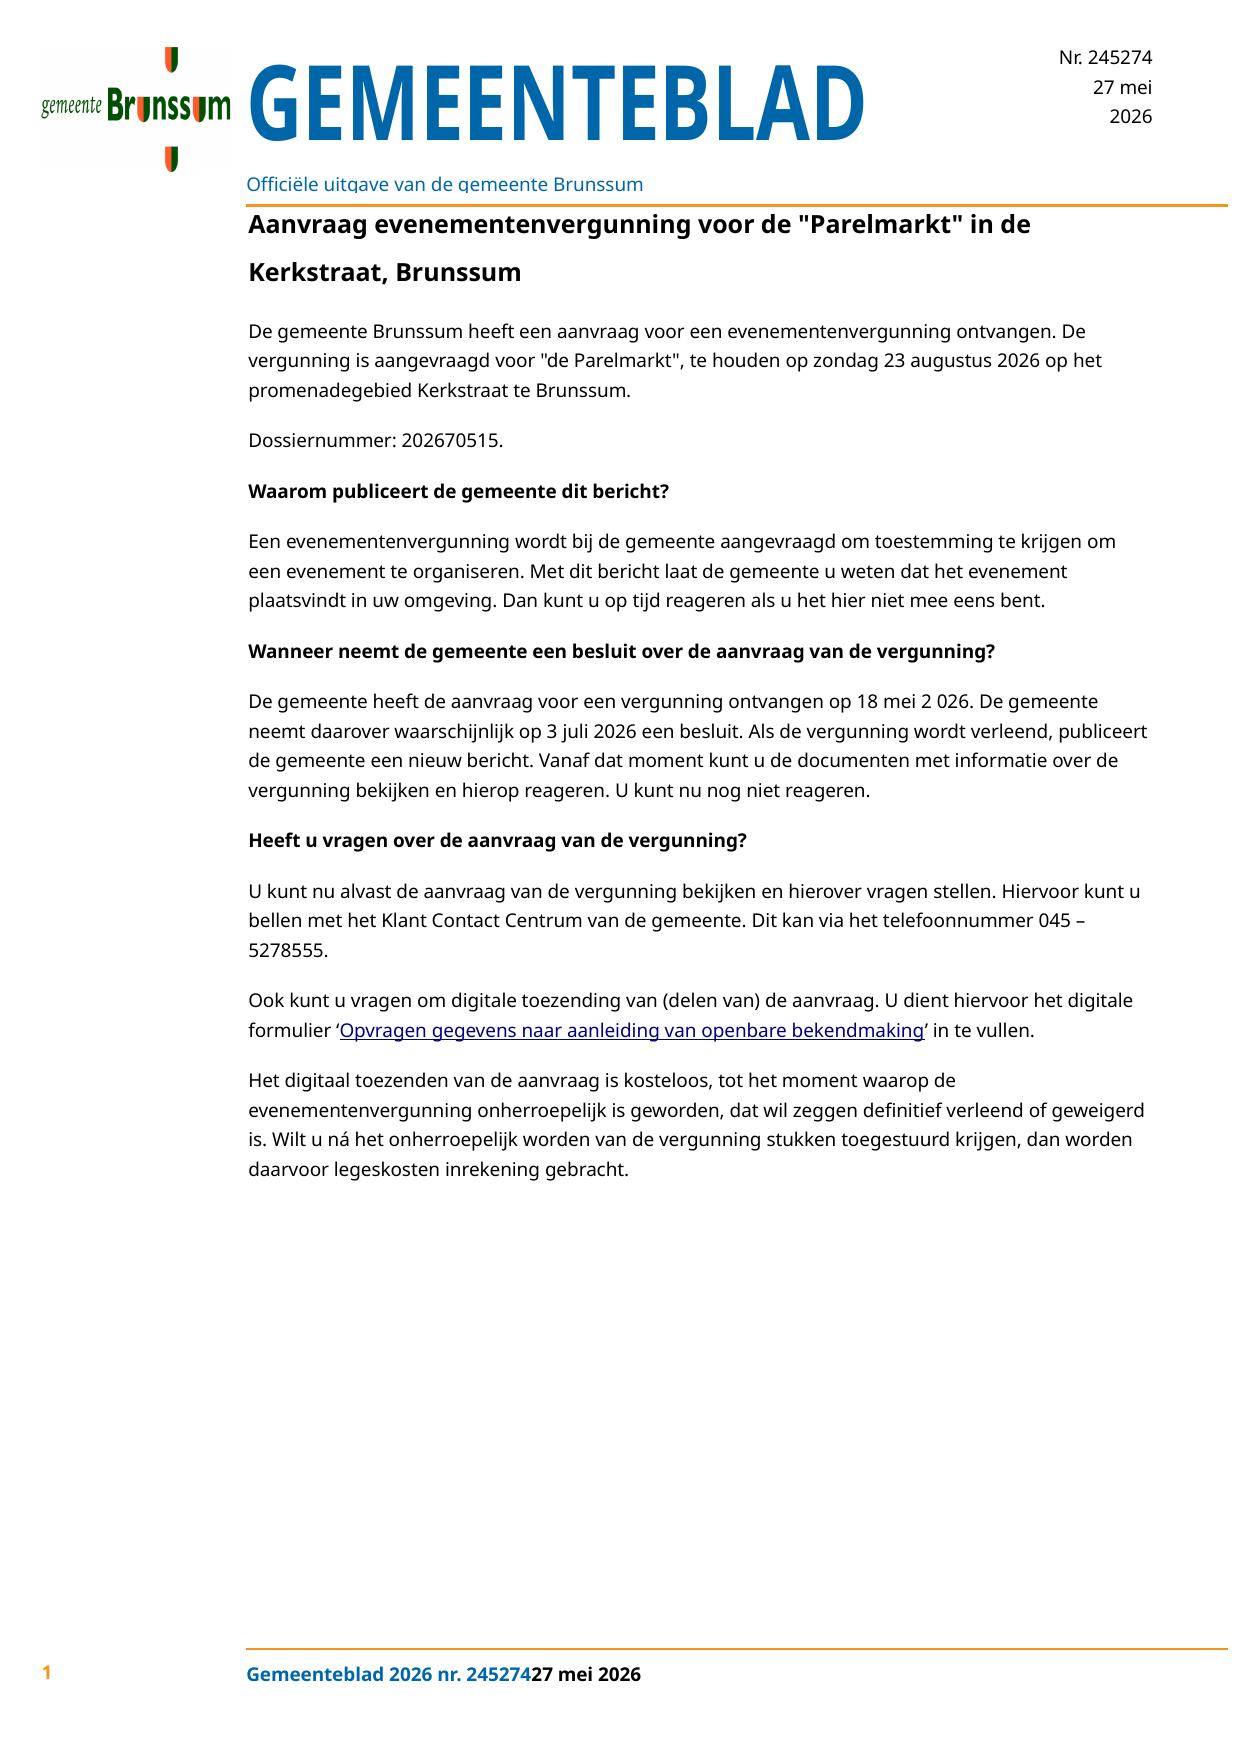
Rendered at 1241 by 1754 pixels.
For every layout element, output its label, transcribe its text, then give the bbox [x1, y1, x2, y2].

text U kunt nu alvast de aanvraag van de vergunning bekijken en hierover vragen stellen. Hiervoor kunt u bellen met het Klant Contact Centrum van de gemeente. Dit kan via het telefoonnummer 045 – 5278555. [248, 878, 1152, 963]
text Waarom publiceert de gemeente dit bericht? [248, 478, 1152, 504]
picture [41, 47, 231, 172]
text Een evenementenvergunning wordt bij de gemeente aangevraagd om toestemming te krijgen om een evenement te organiseren. Met dit bericht laat de gemeente u weten dat het evenement plaatsvindt in uw omgeving. Dan kunt u op tijd reageren als u het hier niet mee eens bent. [248, 528, 1152, 613]
text Dossiernummer: 202670515. [248, 427, 1152, 453]
text Ook kunt u vragen om digitale toezending van (delen van) de aanvraag. U dient hiervoor het digitale formulier ‘Opvragen gegevens naar aanleiding van openbare bekendmaking’ in te vullen. [248, 987, 1152, 1043]
text Aanvraag evenementenvergunning voor de "Parelmarkt" in de Kerkstraat, Brunssum [248, 207, 1152, 288]
text Heeft u vragen over de aanvraag van de vergunning? [248, 827, 1152, 853]
text Het digitaal toezenden van de aanvraag is kosteloos, tot het moment waarop de evenementenvergunning onherroepelijk is geworden, dat wil zeggen definitief verleend of geweigerd is. Wilt u ná het onherroepelijk worden van de vergunning stukken toegestuurd krijgen, dan worden daarvoor legeskosten inrekening gebracht. [248, 1067, 1152, 1182]
text De gemeente heeft de aanvraag voor een vergunning ontvangen op 18 mei 2 026. De gemeente neemt daarover waarschijnlijk op 3 juli 2026 een besluit. Als de vergunning wordt verleend, publiceert de gemeente een nieuw bericht. Vanaf dat moment kunt u de documenten met informatie over de vergunning bekijken en hierop reageren. U kunt nu nog niet reageren. [248, 688, 1152, 803]
text De gemeente Brunssum heeft een aanvraag voor een evenementenvergunning ontvangen. De vergunning is aangevraagd voor "de Parelmarkt", te houden op zondag 23 augustus 2026 op het promenadegebied Kerkstraat te Brunssum. [248, 318, 1152, 403]
text Wanneer neemt de gemeente een besluit over de aanvraag van de vergunning? [248, 638, 1152, 664]
